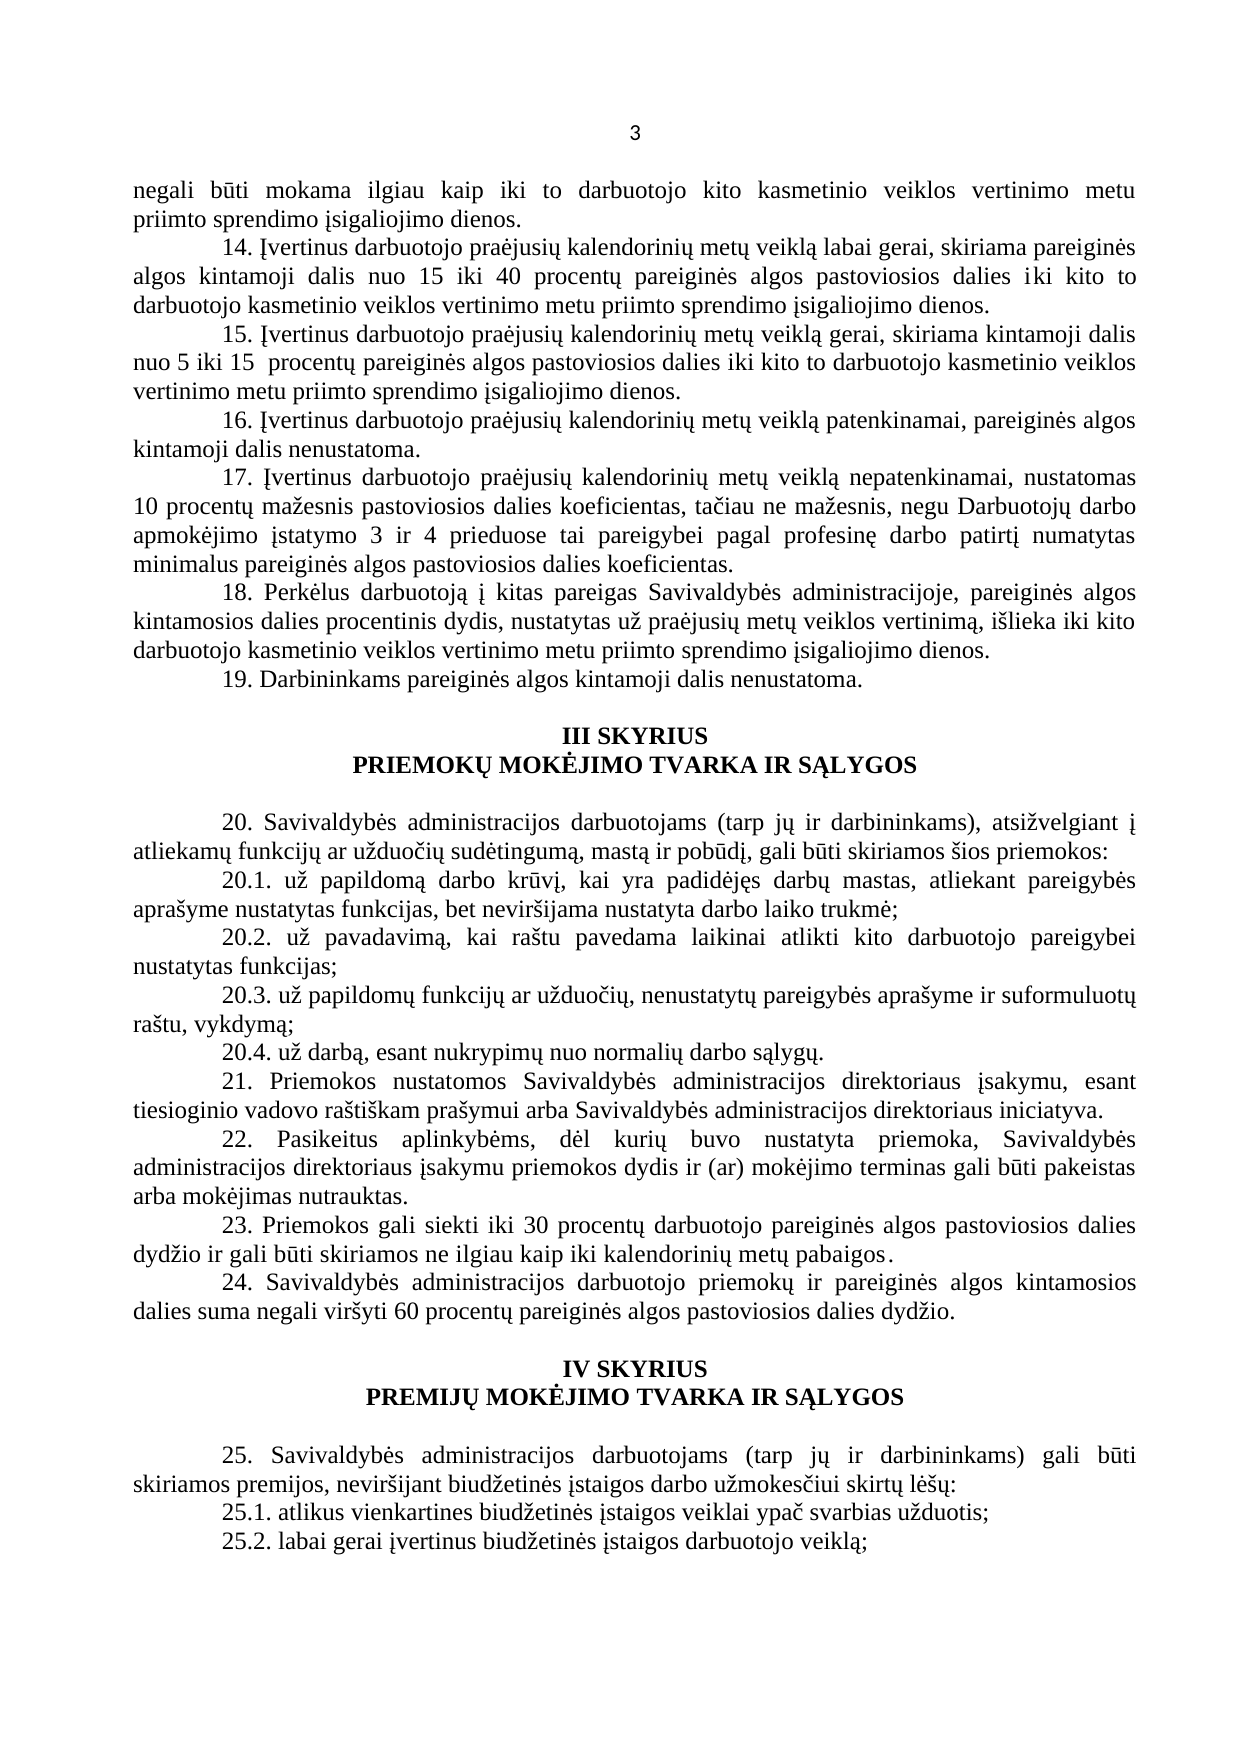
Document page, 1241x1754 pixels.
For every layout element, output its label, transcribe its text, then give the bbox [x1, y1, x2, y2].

text 25.1. atlikus vienkartines biudžetinės įstaigos veiklai ypač svarbias užduotis; [133, 1497, 1137, 1526]
text 17. Įvertinus darbuotojo praėjusių kalendorinių metų veiklą nepatenkinamai, nustatomas 10 procentų mažesnis pastoviosios dalies koeficientas, tačiau ne mažesnis, negu Darbuotojų darbo apmokėjimo įstatymo 3 ir 4 prieduose tai pareigybei pagal profesinę darbo patirtį numatytas minimalus pareiginės algos pastoviosios dalies koeficientas. [133, 462, 1137, 577]
text PRIEMOKŲ MOKĖJIMO TVARKA IR SĄLYGOS [133, 750, 1137, 779]
text PREMIJŲ MOKĖJIMO TVARKA IR SĄLYGOS [133, 1382, 1137, 1411]
text 16. Įvertinus darbuotojo praėjusių kalendorinių metų veiklą patenkinamai, pareiginės algos kintamoji dalis nenustatoma. [133, 405, 1137, 462]
text 23. Priemokos gali siekti iki 30 procentų darbuotojo pareiginės algos pastoviosios dalies dydžio ir gali būti skiriamos ne ilgiau kaip iki kalendorinių metų pabaigos. [133, 1210, 1137, 1267]
text 15. Įvertinus darbuotojo praėjusių kalendorinių metų veiklą gerai, skiriama kintamoji dalis nuo 5 iki 15 procentų pareiginės algos pastoviosios dalies iki kito to darbuotojo kasmetinio veiklos vertinimo metu priimto sprendimo įsigaliojimo dienos. [133, 319, 1137, 405]
text 24. Savivaldybės administracijos darbuotojo priemokų ir pareiginės algos kintamosios dalies suma negali viršyti 60 procentų pareiginės algos pastoviosios dalies dydžio. [133, 1267, 1137, 1325]
text 20.2. už pavadavimą, kai raštu pavedama laikinai atlikti kito darbuotojo pareigybei nustatytas funkcijas; [133, 922, 1137, 980]
text III SKYRIUS [133, 721, 1137, 750]
text 22. Pasikeitus aplinkybėms, dėl kurių buvo nustatyta priemoka, Savivaldybės administracijos direktoriaus įsakymu priemokos dydis ir (ar) mokėjimo terminas gali būti pakeistas arba mokėjimas nutrauktas. [133, 1124, 1137, 1210]
text negali būti mokama ilgiau kaip iki to darbuotojo kito kasmetinio veiklos vertinimo metu priimto sprendimo įsigaliojimo dienos. [133, 175, 1137, 232]
text 19. Darbininkams pareiginės algos kintamoji dalis nenustatoma. [133, 664, 1137, 692]
text 21. Priemokos nustatomos Savivaldybės administracijos direktoriaus įsakymu, esant tiesioginio vadovo raštiškam prašymui arba Savivaldybės administracijos direktoriaus iniciatyva. [133, 1066, 1137, 1124]
text IV SKYRIUS [133, 1354, 1137, 1382]
text 14. Įvertinus darbuotojo praėjusių kalendorinių metų veiklą labai gerai, skiriama pareiginės algos kintamoji dalis nuo 15 iki 40 procentų pareiginės algos pastoviosios dalies iki kito to darbuotojo kasmetinio veiklos vertinimo metu priimto sprendimo įsigaliojimo dienos. [133, 232, 1137, 319]
text 25. Savivaldybės administracijos darbuotojams (tarp jų ir darbininkams) gali būti skiriamos premijos, neviršijant biudžetinės įstaigos darbo užmokesčiui skirtų lėšų: [133, 1440, 1137, 1497]
text 20.3. už papildomų funkcijų ar užduočių, nenustatytų pareigybės aprašyme ir suformuluotų raštu, vykdymą; [133, 980, 1137, 1037]
text 20.1. už papildomą darbo krūvį, kai yra padidėjęs darbų mastas, atliekant pareigybės aprašyme nustatytas funkcijas, bet neviršijama nustatyta darbo laiko trukmė; [133, 865, 1137, 922]
text 20.4. už darbą, esant nukrypimų nuo normalių darbo sąlygų. [133, 1037, 1137, 1066]
text 25.2. labai gerai įvertinus biudžetinės įstaigos darbuotojo veiklą; [133, 1526, 1137, 1555]
text 18. Perkėlus darbuotoją į kitas pareigas Savivaldybės administracijoje, pareiginės algos kintamosios dalies procentinis dydis, nustatytas už praėjusių metų veiklos vertinimą, išlieka iki kito darbuotojo kasmetinio veiklos vertinimo metu priimto sprendimo įsigaliojimo dienos. [133, 577, 1137, 664]
text 20. Savivaldybės administracijos darbuotojams (tarp jų ir darbininkams), atsižvelgiant į atliekamų funkcijų ar užduočių sudėtingumą, mastą ir pobūdį, gali būti skiriamos šios priemokos: [133, 807, 1137, 865]
